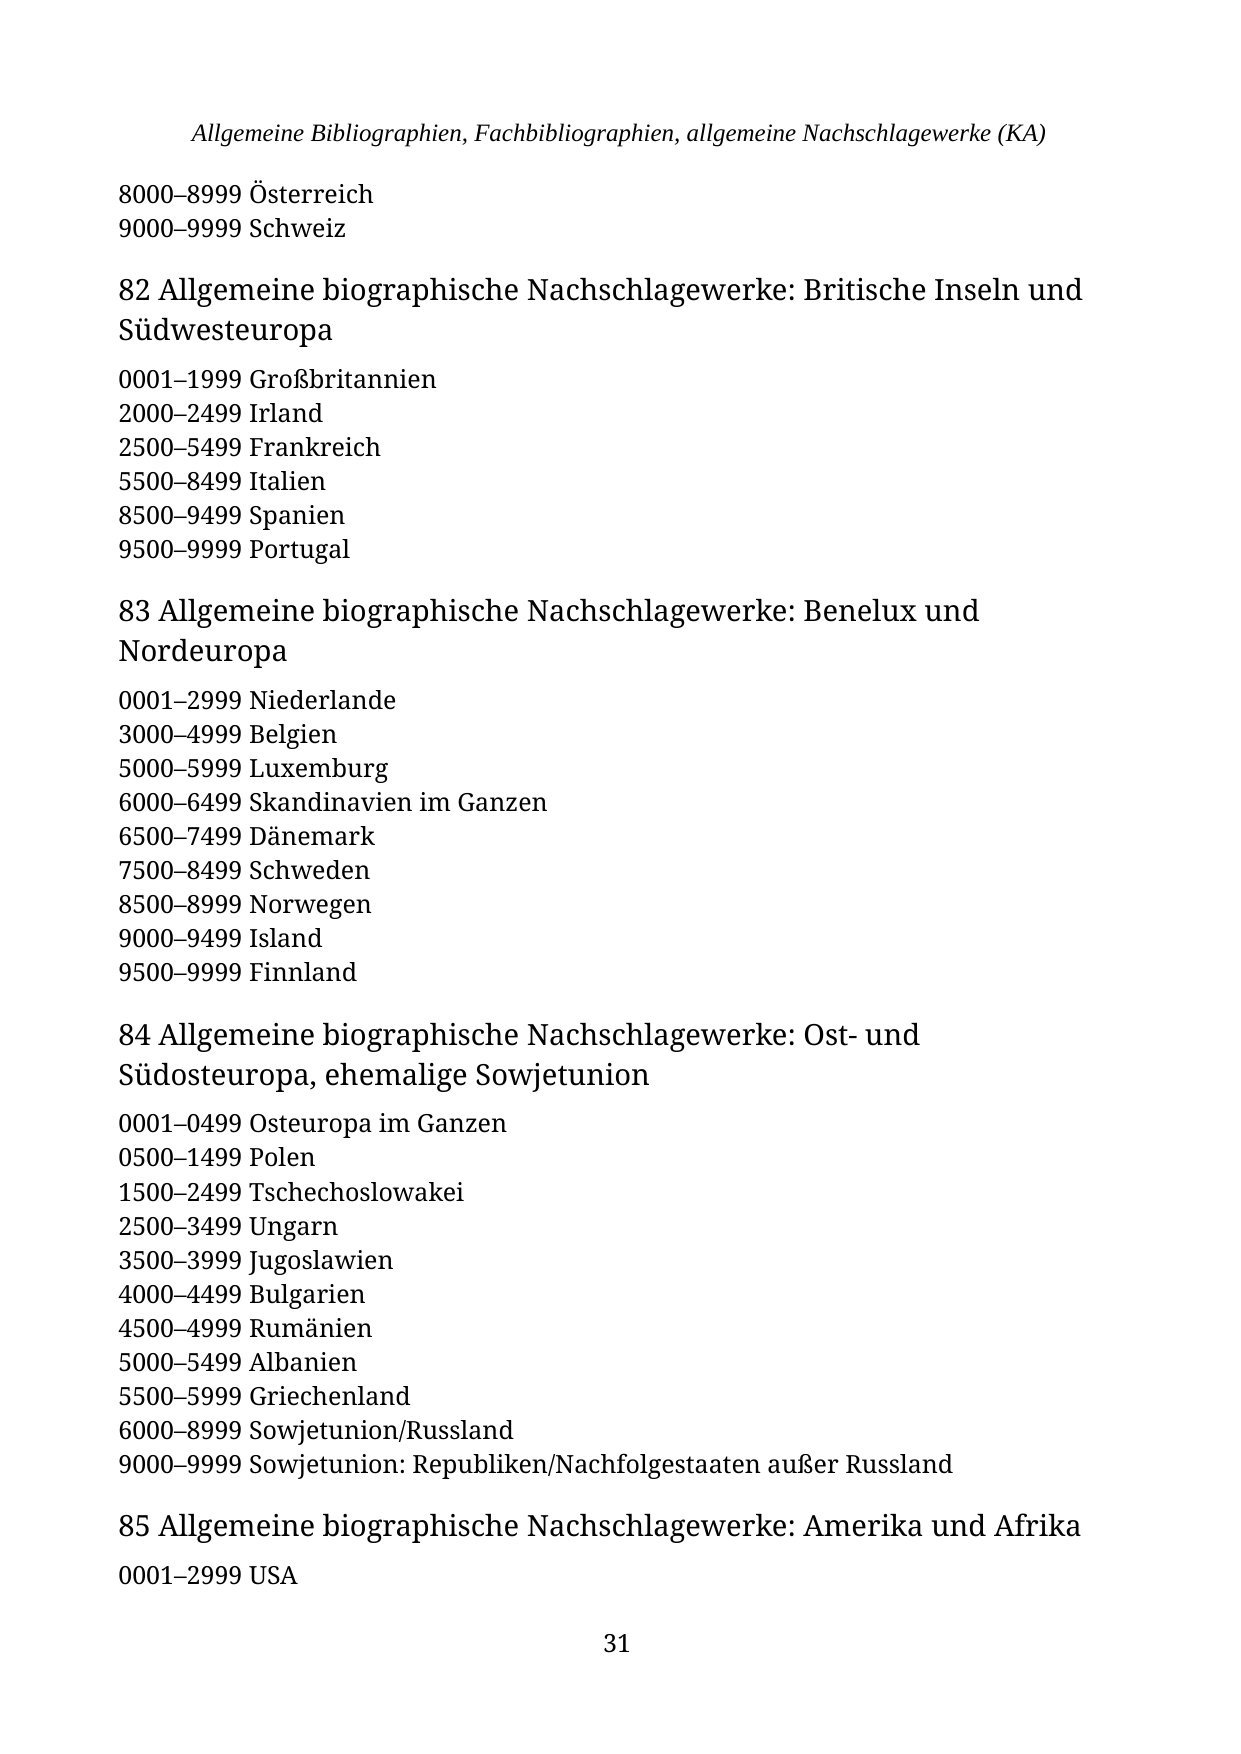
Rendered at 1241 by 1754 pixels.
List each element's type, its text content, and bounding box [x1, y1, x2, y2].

text 0001–1999 Großbritannien [118, 361, 1122, 395]
text 5500–8499 Italien [118, 463, 1122, 498]
text 7500–8499 Schweden [118, 853, 1122, 887]
text 4500–4999 Rumänien [118, 1310, 1122, 1344]
text 2000–2499 Irland [118, 395, 1122, 429]
text 3000–4999 Belgien [118, 717, 1122, 751]
text 9000–9999 Sowjetunion: Republiken/Nachfolgestaaten außer Russland [118, 1447, 1122, 1481]
subtitle 84 Allgemeine biographische Nachschlagewerke: Ost- und Südosteuropa, ehemalige Sowjetunion [118, 1014, 1122, 1093]
text 6500–7499 Dänemark [118, 819, 1122, 853]
text 5000–5999 Luxemburg [118, 751, 1122, 785]
text 9000–9499 Island [118, 921, 1122, 955]
subtitle 85 Allgemeine biographische Nachschlagewerke: Amerika und Afrika [118, 1506, 1122, 1545]
text 0500–1499 Polen [118, 1140, 1122, 1174]
text 9500–9999 Finnland [118, 955, 1122, 989]
subtitle 83 Allgemeine biographische Nachschlagewerke: Benelux und Nordeuropa [118, 591, 1122, 670]
text 6000–8999 Sowjetunion/Russland [118, 1413, 1122, 1447]
text 2500–5499 Frankreich [118, 429, 1122, 463]
subtitle 82 Allgemeine biographische Nachschlagewerke: Britische Inseln und Südwesteuropa [118, 269, 1122, 349]
text 2500–3499 Ungarn [118, 1208, 1122, 1242]
text 4000–4499 Bulgarien [118, 1276, 1122, 1310]
text 8500–9499 Spanien [118, 498, 1122, 532]
text 9000–9999 Schweiz [118, 210, 1122, 244]
text 5500–5999 Griechenland [118, 1378, 1122, 1413]
text 9500–9999 Portugal [118, 532, 1122, 566]
text 3500–3999 Jugoslawien [118, 1242, 1122, 1276]
text 6000–6499 Skandinavien im Ganzen [118, 785, 1122, 819]
text 8500–8999 Norwegen [118, 887, 1122, 921]
text 0001–2999 Niederlande [118, 683, 1122, 717]
text 8000–8999 Österreich [118, 176, 1122, 210]
text 5000–5499 Albanien [118, 1344, 1122, 1378]
text 0001–0499 Osteuropa im Ganzen [118, 1106, 1122, 1140]
text 1500–2499 Tschechoslowakei [118, 1174, 1122, 1208]
text 0001–2999 USA [118, 1558, 1122, 1592]
